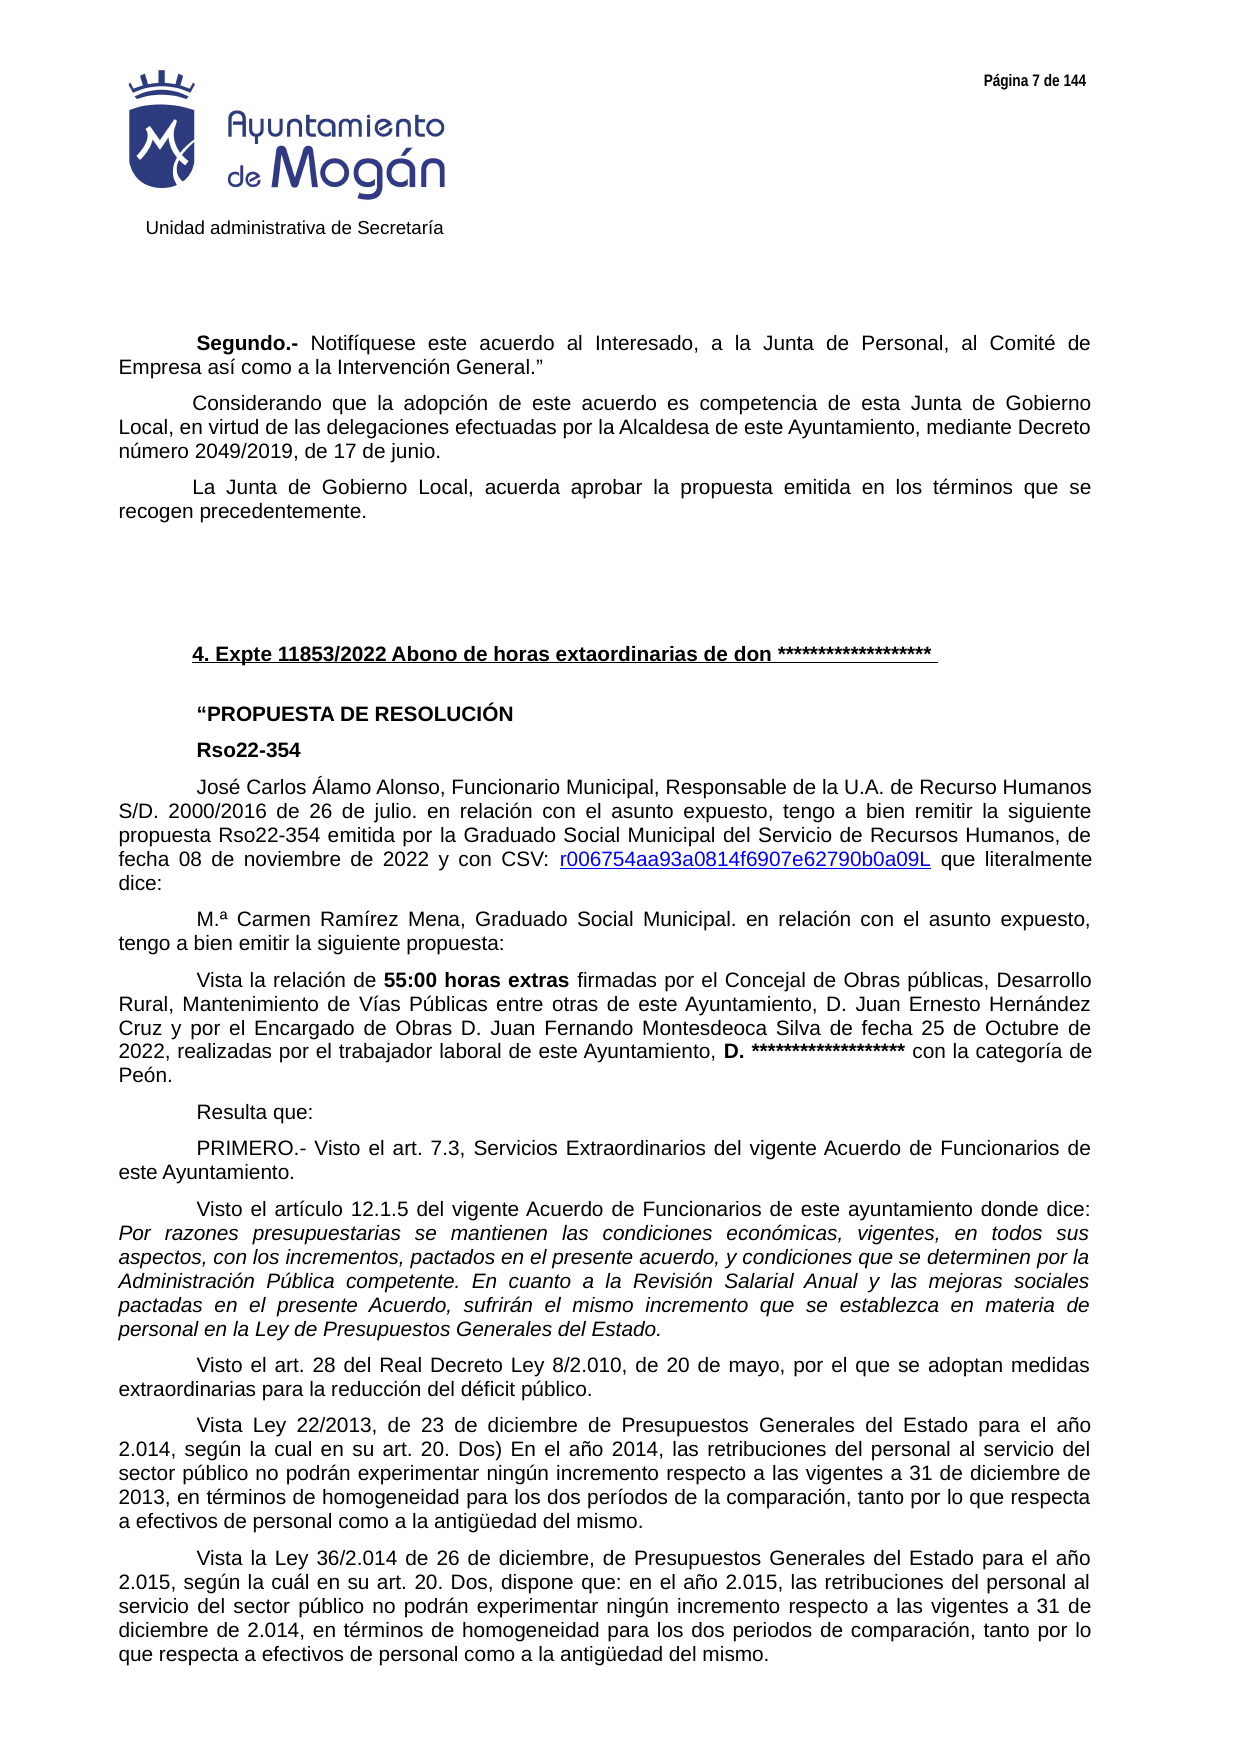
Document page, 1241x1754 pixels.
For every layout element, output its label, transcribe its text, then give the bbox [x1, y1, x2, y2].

text Resulta que: [118, 1100, 1092, 1124]
text Rso22-354 [118, 738, 1092, 762]
text José Carlos Álamo Alonso, Funcionario Municipal, Responsable de la U.A. de Recurso Humanos S/D. 2000/2016 de 26 de julio. en relación con el asunto expuesto, tengo a bien remitir la siguiente propuesta Rso22-354 emitida por la Graduado Social Municipal del Servicio de Recursos Humanos, de fecha 08 de noviembre de 2022 y con CSV: r006754aa93a0814f6907e62790b0a09L que literalmente dice: [118, 775, 1092, 894]
text Vista la Ley 36/2.014 de 26 de diciembre, de Presupuestos Generales del Estado para el año 2.015, según la cuál en su art. 20. Dos, dispone que: en el año 2.015, las retribuciones del personal al servicio del sector público no podrán experimentar ningún incremento respecto a las vigentes a 31 de diciembre de 2.014, en términos de homogeneidad para los dos periodos de comparación, tanto por lo que respecta a efectivos de personal como a la antigüedad del mismo. [118, 1546, 1092, 1665]
text Vista Ley 22/2013, de 23 de diciembre de Presupuestos Generales del Estado para el año 2.014, según la cual en su art. 20. Dos) En el año 2014, las retribuciones del personal al servicio del sector público no podrán experimentar ningún incremento respecto a las vigentes a 31 de diciembre de 2013, en términos de homogeneidad para los dos períodos de la comparación, tanto por lo que respecta a efectivos de personal como a la antigüedad del mismo. [118, 1413, 1092, 1533]
picture [128, 70, 445, 206]
text Segundo.- Notifíquese este acuerdo al Interesado, a la Junta de Personal, al Comité de Empresa así como a la Intervención General.” [118, 331, 1092, 378]
text Vista la relación de 55:00 horas extras firmadas por el Concejal de Obras públicas, Desarrollo Rural, Mantenimiento de Vías Públicas entre otras de este Ayuntamiento, D. Juan Ernesto Hernández Cruz y por el Encargado de Obras D. Juan Fernando Montesdeoca Silva de fecha 25 de Octubre de 2022, realizadas por el trabajador laboral de este Ayuntamiento, D. ******************* con la categoría de Peón. [118, 967, 1092, 1087]
text M.ª Carmen Ramírez Mena, Graduado Social Municipal. en relación con el asunto expuesto, tengo a bien emitir la siguiente propuesta: [118, 907, 1092, 955]
text Visto el art. 28 del Real Decreto Ley 8/2.010, de 20 de mayo, por el que se adoptan medidas extraordinarias para la reducción del déficit público. [118, 1353, 1092, 1401]
text “PROPUESTA DE RESOLUCIÓN [118, 702, 1092, 726]
text Visto el artículo 12.1.5 del vigente Acuerdo de Funcionarios de este ayuntamiento donde dice: Por razones presupuestarias se mantienen las condiciones económicas, vigentes, en todos sus aspectos, con los incrementos, pactados en el presente acuerdo, y condiciones que se determinen por la Administración Pública competente. En cuanto a la Revisión Salarial Anual y las mejoras sociales pactadas en el presente Acuerdo, sufrirán el mismo incremento que se establezca en materia de personal en la Ley de Presupuestos Generales del Estado. [118, 1197, 1092, 1340]
text La Junta de Gobierno Local, acuerda aprobar la propuesta emitida en los términos que se recogen precedentemente. [118, 474, 1092, 522]
text 4. Expte 11853/2022 Abono de horas extaordinarias de don ******************* [118, 641, 1092, 665]
text PRIMERO.- Visto el art. 7.3, Servicios Extraordinarios del vigente Acuerdo de Funcionarios de este Ayuntamiento. [118, 1136, 1092, 1184]
text Considerando que la adopción de este acuerdo es competencia de esta Junta de Gobierno Local, en virtud de las delegaciones efectuadas por la Alcaldesa de este Ayuntamiento, mediante Decreto número 2049/2019, de 17 de junio. [118, 391, 1092, 463]
